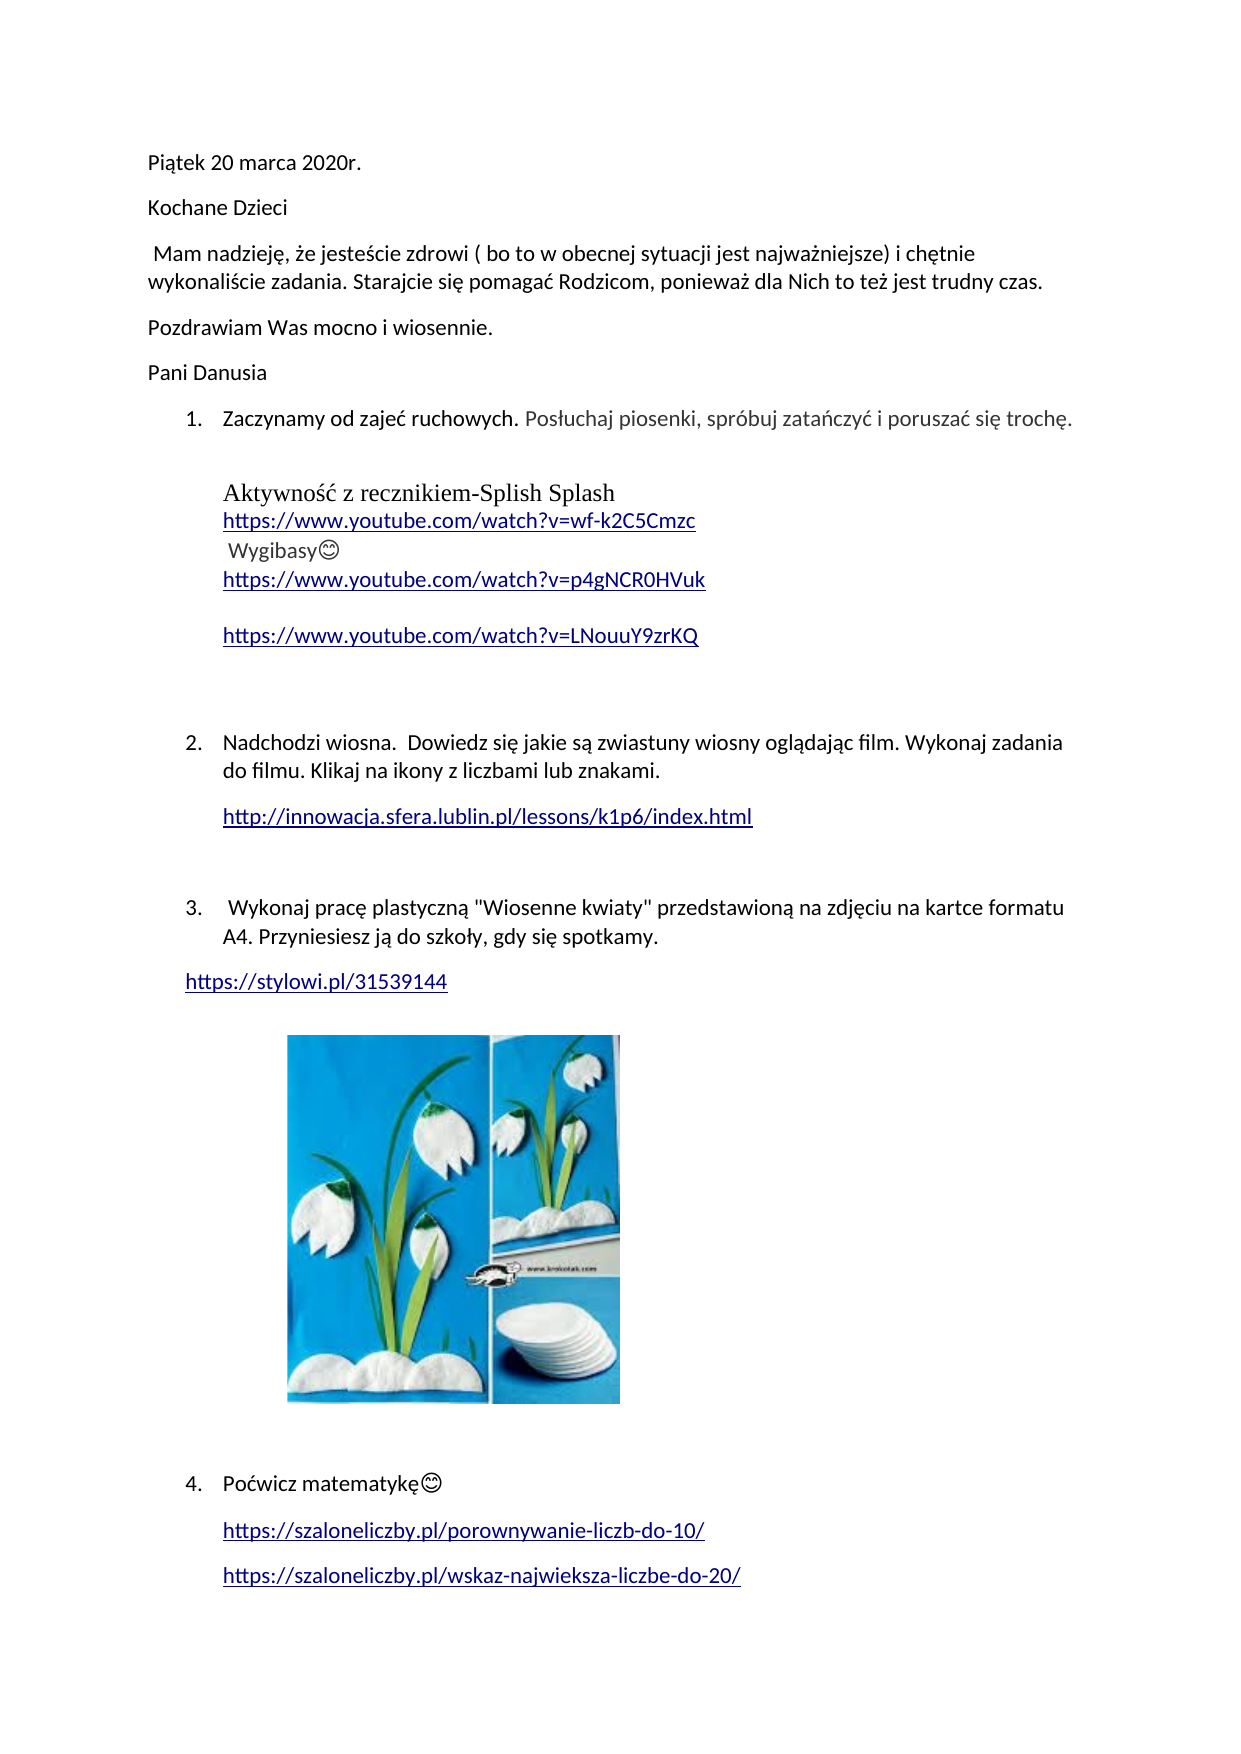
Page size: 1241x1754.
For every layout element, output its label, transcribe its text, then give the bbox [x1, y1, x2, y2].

list https://szaloneliczby.pl/wskaz-najwieksza-liczbe-do-20/ [223, 1561, 1093, 1589]
list Wykonaj pracę plastyczną "Wiosenne kwiaty" przedstawioną na zdjęciu na kartce formatu A4. Przyniesiesz ją do szkoły, gdy się spotkamy. [185, 893, 1093, 950]
list http://innowacja.sfera.lublin.pl/lessons/k1p6/index.html [223, 802, 1093, 830]
text Kochane Dzieci [148, 193, 1093, 221]
text Pani Danusia [148, 358, 1093, 387]
text https://www.youtube.com/watch?v=wf-k2C5Cmzc [223, 506, 1093, 534]
list Zaczynamy od zajeć ruchowych. Posłuchaj piosenki, spróbuj zatańczyć i poruszać się trochę. [185, 404, 1093, 432]
text Piątek 20 marca 2020r. [148, 148, 1093, 176]
text Aktywność z recznikiem-Splish Splash [223, 478, 1093, 506]
text Mam nadzieję, że jesteście zdrowi ( bo to w obecnej sytuacji jest najważniejsze) i chętnie wykonaliście zadania. Starajcie się pomagać Rodzicom, ponieważ dla Nich to też jest trudny czas. [148, 239, 1093, 296]
list https://szaloneliczby.pl/porownywanie-liczb-do-10/ [223, 1516, 1093, 1544]
list Poćwicz matematykę😊 [185, 1467, 1093, 1498]
list Nadchodzi wiosna. Dowiedz się jakie są zwiastuny wiosny oglądając film. Wykonaj zadania do filmu. Klikaj na ikony z liczbami lub znakami. [185, 728, 1093, 784]
text Wygibasy😊 [223, 534, 1093, 566]
text https://www.youtube.com/watch?v=LNouuY9zrKQ [223, 622, 1093, 650]
text https://stylowi.pl/31539144 [185, 967, 1093, 995]
text https://www.youtube.com/watch?v=p4gNCR0HVuk [223, 566, 1093, 594]
text Pozdrawiam Was mocno i wiosennie. [148, 313, 1093, 341]
